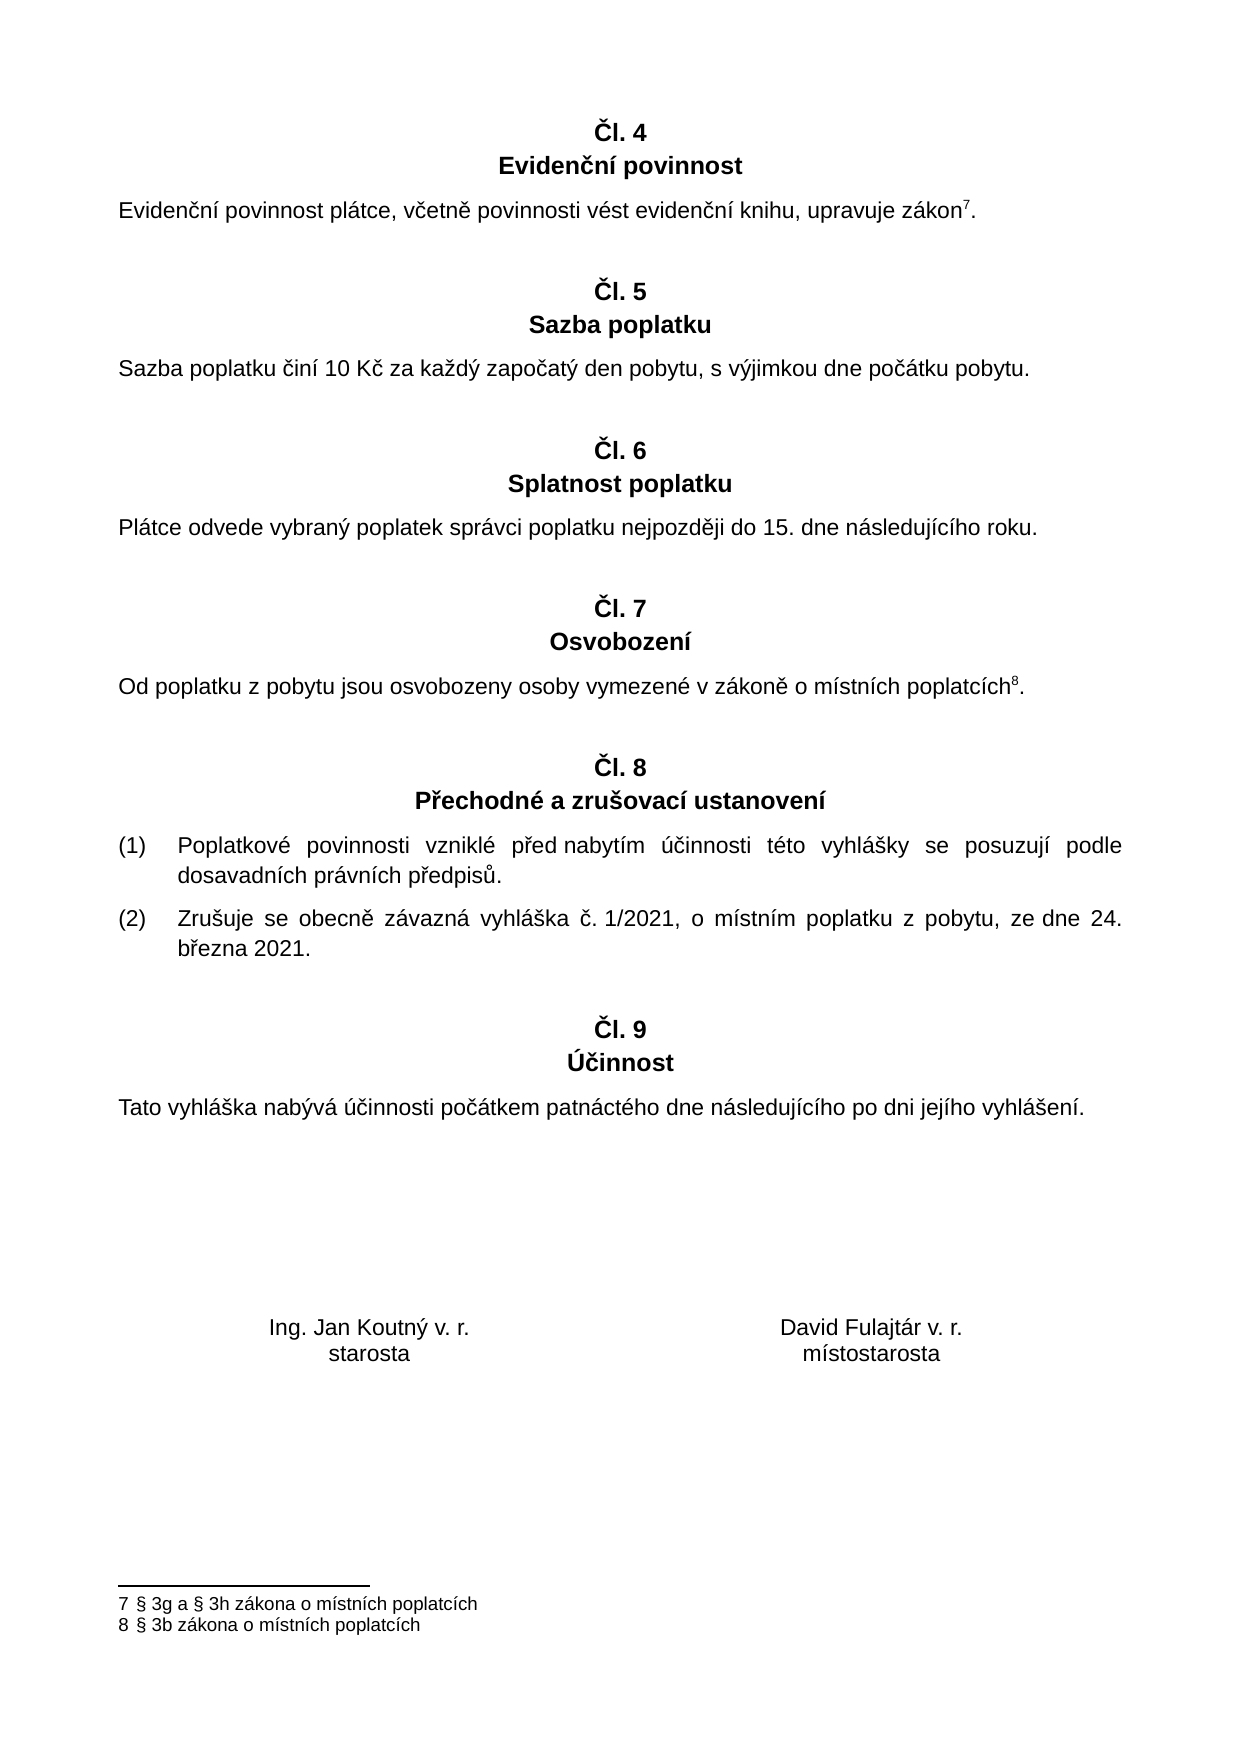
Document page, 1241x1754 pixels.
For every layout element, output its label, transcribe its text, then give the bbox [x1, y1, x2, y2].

text § 3g a § 3h zákona o místních poplatcích [118, 1592, 1122, 1614]
text Od poplatku z pobytu jsou osvobozeny osoby vymezené v zákoně o místních poplatcích. [118, 673, 1122, 699]
subtitle Čl. 5 Sazba poplatku [118, 277, 1122, 339]
list Poplatkové povinnosti vzniklé před nabytím účinnosti této vyhlášky se posuzují podle dosavadních právních předpisů. [118, 832, 1122, 888]
subtitle Čl. 6 Splatnost poplatku [118, 436, 1122, 497]
text Sazba poplatku činí 10 Kč za každý započatý den pobytu, s výjimkou dne počátku pobytu. [118, 355, 1122, 382]
subtitle Čl. 8 Přechodné a zrušovací ustanovení [118, 753, 1122, 815]
table_cell [620, 1373, 1122, 1491]
text § 3b zákona o místních poplatcích [118, 1614, 1122, 1635]
table_header Ing. Jan Koutný v. r. starosta [118, 1254, 620, 1372]
text Evidenční povinnost plátce, včetně povinnosti vést evidenční knihu, upravuje zákon. [118, 197, 1122, 223]
subtitle Čl. 9 Účinnost [118, 1015, 1122, 1077]
list Zrušuje se obecně závazná vyhláška č. 1/2021, o místním poplatku z pobytu, ze dne 24. března 2021. [118, 904, 1122, 961]
subtitle Čl. 7 Osvobození [118, 594, 1122, 656]
table_header David Fulajtár v. r. místostarosta [620, 1254, 1122, 1372]
table_cell [118, 1373, 620, 1491]
subtitle Čl. 4 Evidenční povinnost [118, 118, 1122, 180]
text Tato vyhláška nabývá účinnosti počátkem patnáctého dne následujícího po dni jejího vyhlášení. [118, 1093, 1122, 1120]
text Plátce odvede vybraný poplatek správci poplatku nejpozději do 15. dne následujícího roku. [118, 514, 1122, 541]
